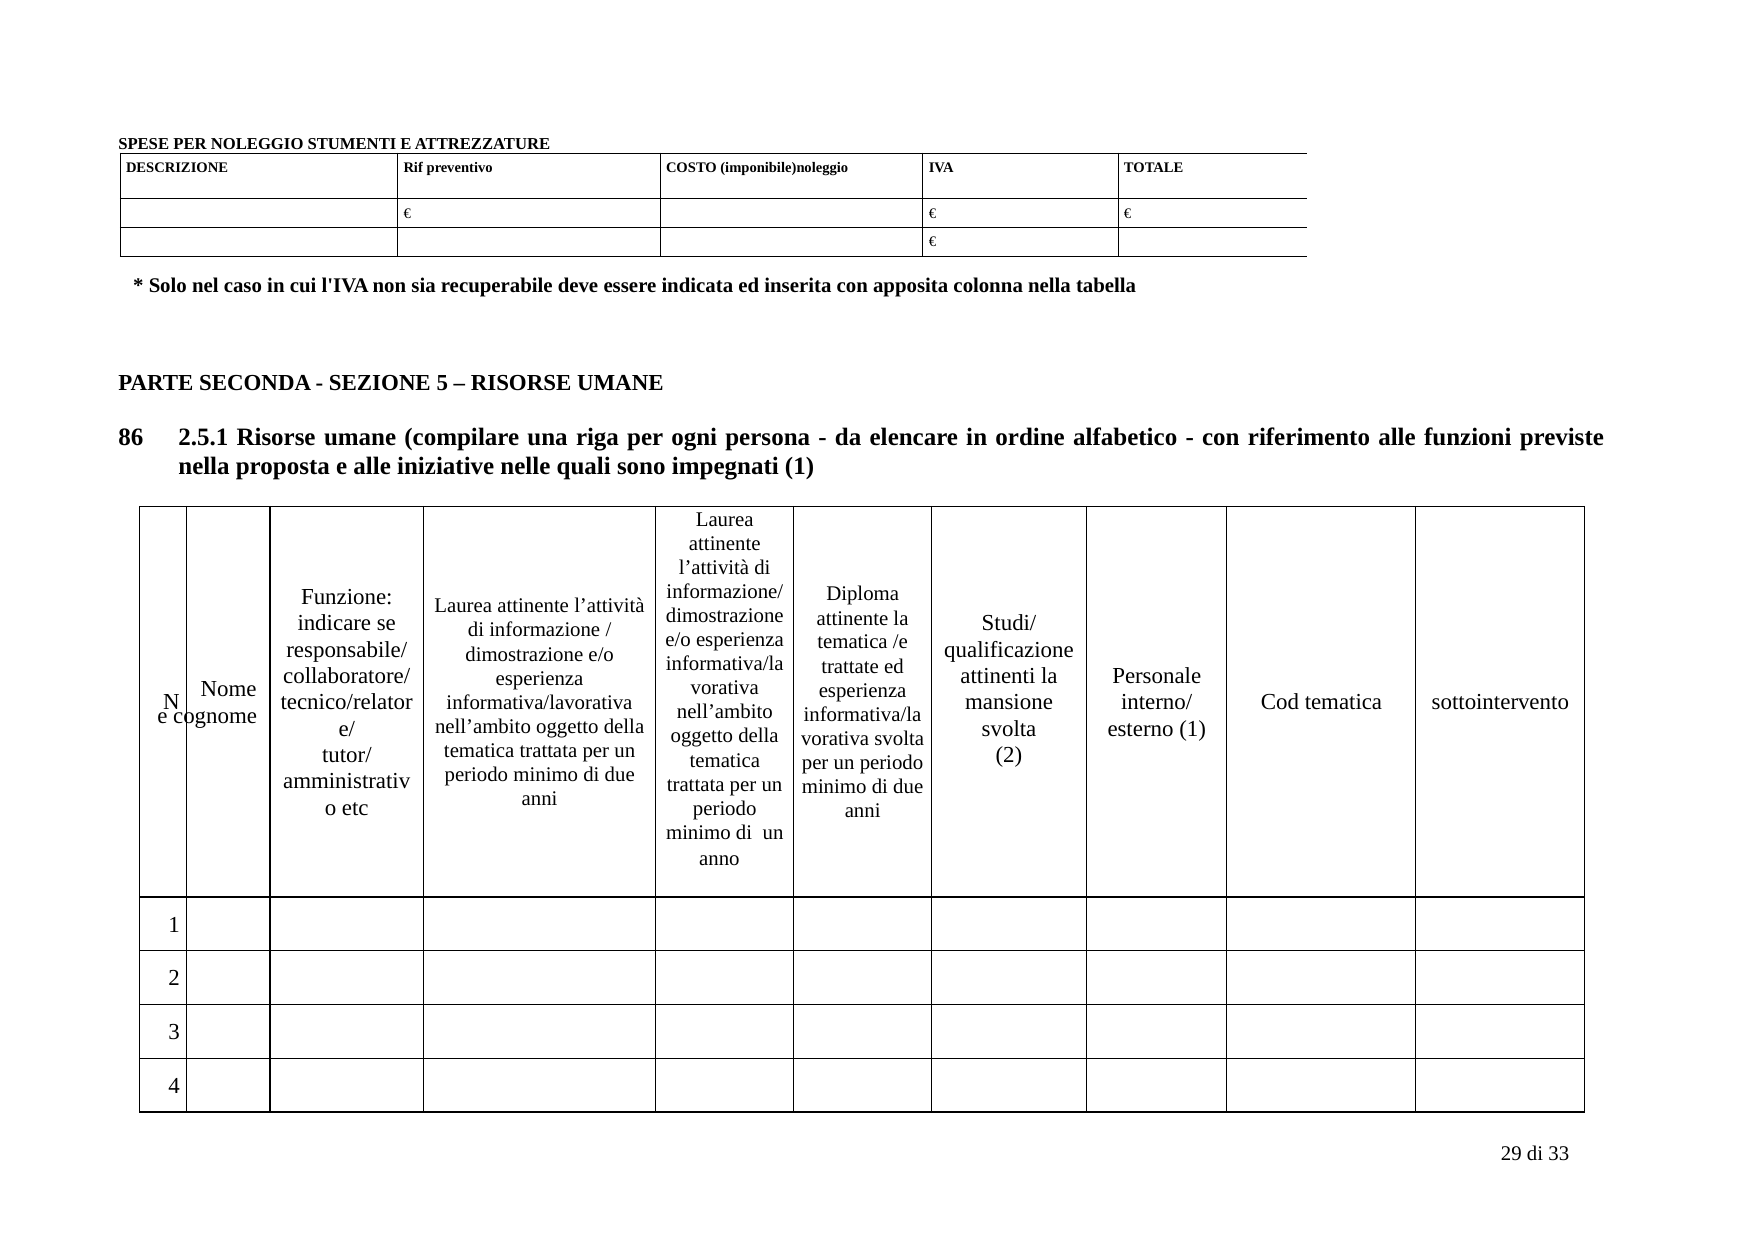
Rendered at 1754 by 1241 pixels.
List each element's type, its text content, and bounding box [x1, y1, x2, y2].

table_cell [656, 951, 793, 1004]
table_cell [1087, 1059, 1226, 1111]
text PARTE SECONDA - SEZIONE 5 – RISORSE UMANE [118, 369, 1606, 396]
table_cell [656, 1005, 793, 1058]
table_cell [1416, 898, 1584, 950]
table_cell [1227, 1005, 1415, 1058]
table_cell 3 [140, 1005, 186, 1058]
table_header Personale interno/ esterno (1) [1087, 507, 1226, 896]
table_header DESCRIZIONE [121, 154, 397, 198]
table_cell [121, 199, 397, 227]
table_header IVA [923, 154, 1118, 198]
table_cell [187, 951, 269, 1004]
table_cell [187, 1005, 269, 1058]
table_cell 2 [140, 951, 186, 1004]
table_cell [424, 898, 655, 950]
table_header Cod tematica [1227, 507, 1415, 896]
table_cell [271, 1059, 423, 1111]
table_cell [1416, 1005, 1584, 1058]
table_cell [1416, 1059, 1584, 1111]
table_cell [656, 1059, 793, 1111]
table_cell [1087, 951, 1226, 1004]
table_cell [661, 228, 922, 256]
table_cell [932, 1005, 1086, 1058]
table_cell € [923, 199, 1118, 227]
table_cell [424, 1005, 655, 1058]
table_cell [661, 199, 922, 227]
table_cell [1227, 898, 1415, 950]
table_header Studi/qualificazione attinenti la mansione svolta (2) [932, 507, 1086, 896]
table_cell [656, 898, 793, 950]
table_cell € [1119, 199, 1307, 227]
table_cell [1227, 1059, 1415, 1111]
table_header Diploma attinente la tematica /e trattate ed esperienza informativa/lavorativa svolta per un periodo minimo di due anni [794, 507, 931, 896]
table_cell [1416, 951, 1584, 1004]
table_cell [187, 898, 269, 950]
table_cell [121, 228, 397, 256]
table_cell [424, 951, 655, 1004]
text SPESE PER NOLEGGIO STUMENTI E ATTREZZATURE [118, 133, 1606, 153]
table_cell [1087, 1005, 1226, 1058]
table_cell € [398, 199, 660, 227]
subtitle 2.5.1 Risorse umane (compilare una riga per ogni persona - da elencare in ordine alfabetico - con riferimento alle funzioni previste nella proposta e alle iniziative nelle quali sono impegnati (1) [118, 422, 1606, 479]
table_header Rif preventivo [398, 154, 660, 198]
table_cell € [923, 228, 1118, 256]
table_cell [932, 951, 1086, 1004]
table_cell [398, 228, 660, 256]
table_header N [140, 507, 186, 896]
table_cell [794, 951, 931, 1004]
table_header TOTALE [1119, 154, 1307, 198]
table_cell [1119, 228, 1307, 256]
table_cell [271, 951, 423, 1004]
table_cell [932, 1059, 1086, 1111]
table_cell 4 [140, 1059, 186, 1111]
table_cell [1087, 898, 1226, 950]
table_cell [932, 898, 1086, 950]
table_header sottointervento [1416, 507, 1584, 896]
table_cell [794, 1005, 931, 1058]
table_cell 1 [140, 898, 186, 950]
table_cell [424, 1059, 655, 1111]
table_cell [794, 1059, 931, 1111]
table_cell [271, 898, 423, 950]
table_header COSTO (imponibile)noleggio [661, 154, 922, 198]
table_header Funzione: indicare se responsabile/ collaboratore/ tecnico/relatore/ tutor/ amministrativo etc [271, 507, 423, 896]
table_header Laurea attinente l’attività di informazione / dimostrazione e/o esperienza informativa/lavorativa nell’ambito oggetto della tematica trattata per un periodo minimo di due anni [424, 507, 655, 896]
table_header Nome e cognome [187, 507, 269, 896]
table_cell [1227, 951, 1415, 1004]
text * Solo nel caso in cui l'IVA non sia recuperabile deve essere indicata ed inserita con apposita colonna nella tabella [133, 273, 1606, 297]
table_cell [794, 898, 931, 950]
table_cell [187, 1059, 269, 1111]
table_header Laurea attinente l’attività di informazione/dimostrazione e/o esperienza informativa/lavorativa nell’ambito oggetto della tematica trattata per un periodo minimo di un anno [656, 507, 793, 896]
table_cell [271, 1005, 423, 1058]
